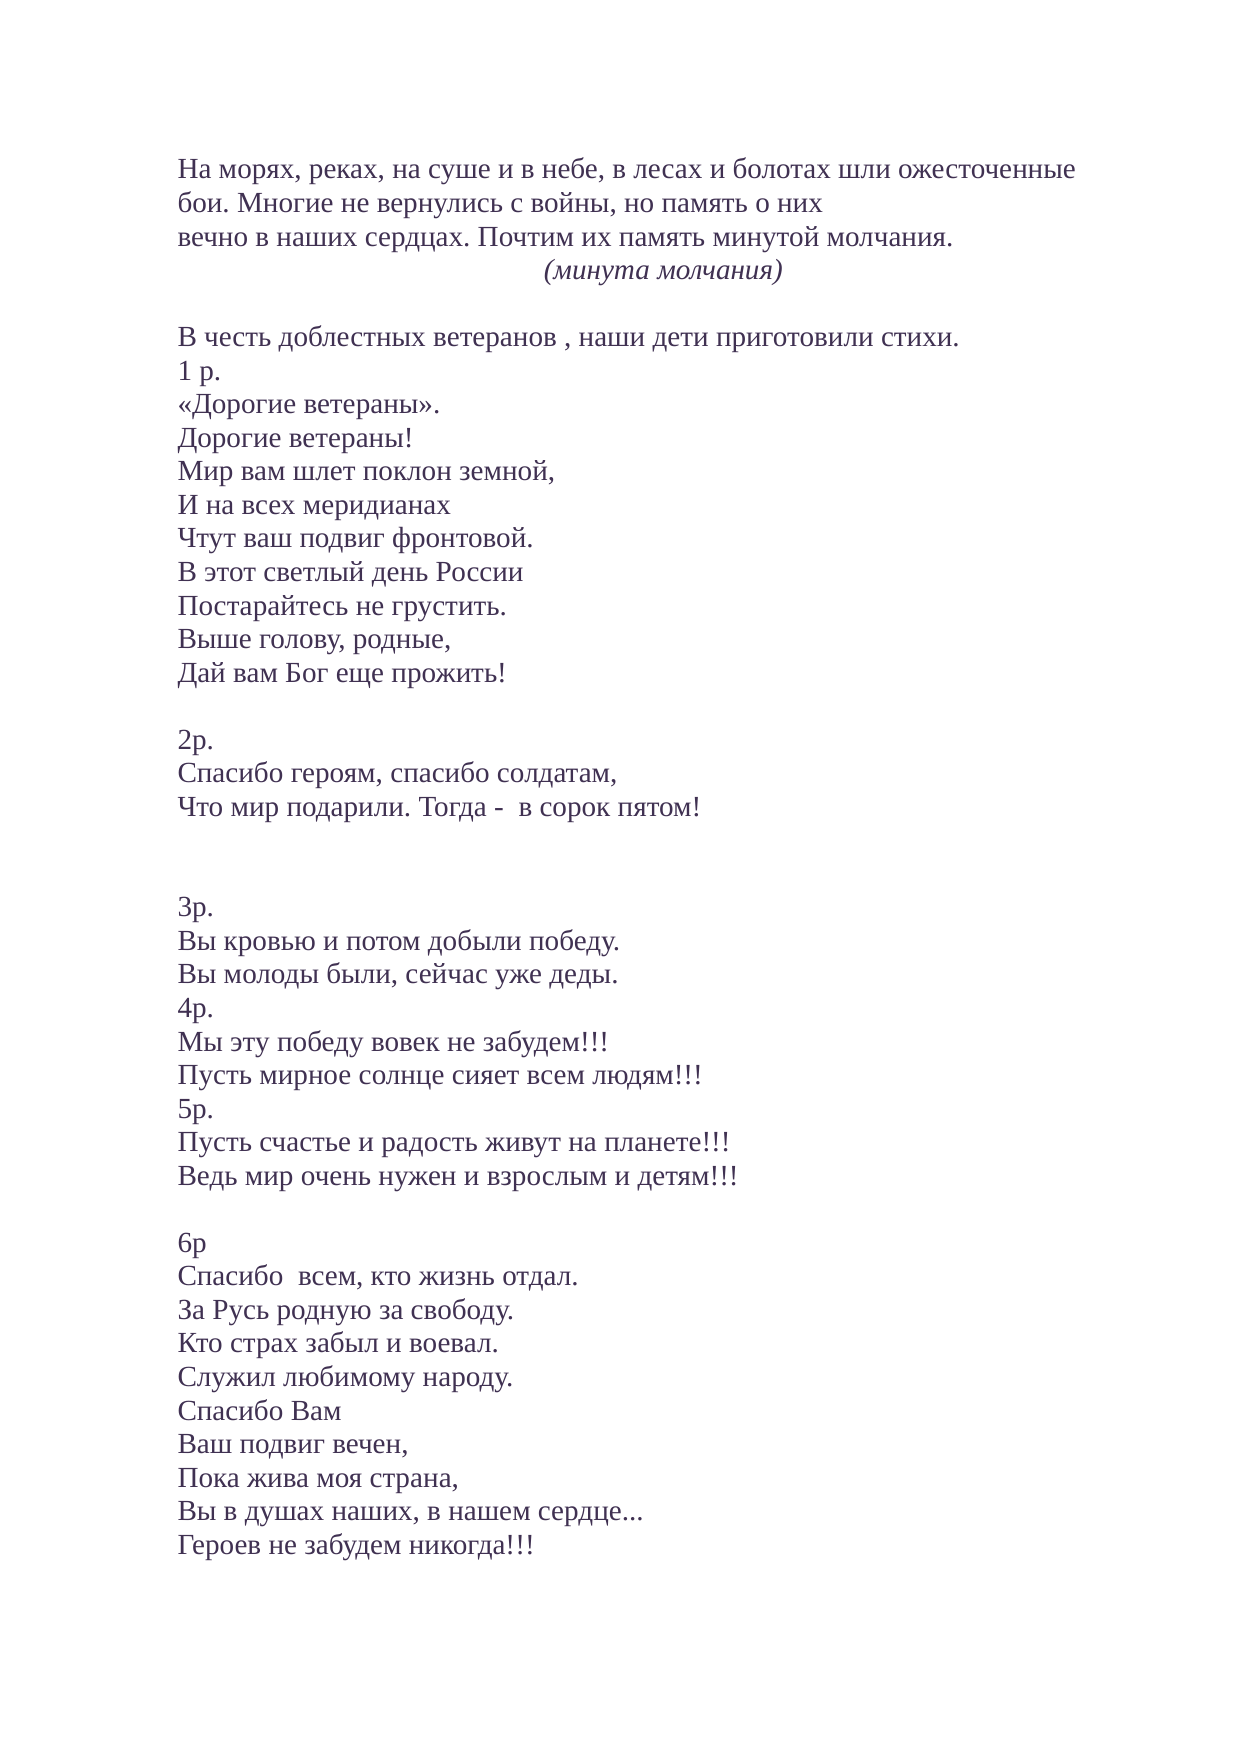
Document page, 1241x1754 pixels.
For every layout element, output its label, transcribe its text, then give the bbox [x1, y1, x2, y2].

text Мир вам шлет поклон земной, [177, 453, 1152, 487]
text Выше голову, родные, [177, 621, 1152, 655]
text Героев не забудем никогда!!! [177, 1527, 1152, 1560]
text 6р [177, 1225, 1152, 1258]
text Мы эту победу вовек не забудем!!! [177, 1024, 1152, 1057]
text 3р. [177, 889, 1152, 923]
text вечно в наших сердцах. Почтим их память минутой молчания. [177, 219, 1152, 252]
text В этот светлый день России [177, 554, 1152, 588]
text Служил любимому народу. [177, 1359, 1152, 1393]
text Вы кровью и потом добыли победу. [177, 923, 1152, 957]
text Дай вам Бог еще прожить! [177, 655, 1152, 688]
text Вы молоды были, сейчас уже деды. [177, 957, 1152, 990]
text В честь доблестных ветеранов , наши дети приготовили стихи. [177, 319, 1152, 353]
text «Дорогие ветераны». [177, 386, 1152, 420]
text Вы в душах наших, в нашем сердце... [177, 1493, 1152, 1527]
text 2р. [177, 722, 1152, 755]
text 1 р. [177, 353, 1152, 386]
text Постарайтесь не грустить. [177, 588, 1152, 621]
text Дорогие ветераны! [177, 420, 1152, 453]
text Кто страх забыл и воевал. [177, 1326, 1152, 1359]
text За Русь родную за свободу. [177, 1292, 1152, 1326]
text Ведь мир очень нужен и взрослым и детям!!! [177, 1158, 1152, 1191]
text Пусть мирное солнце сияет всем людям!!! [177, 1057, 1152, 1091]
text Спасибо героям, спасибо солдатам, [177, 755, 1152, 789]
text И на всех меридианах [177, 487, 1152, 521]
text Спасибо Вам [177, 1393, 1152, 1426]
text Что мир подарили. Тогда - в сорок пятом! [177, 789, 1152, 822]
text бои. Многие не вернулись с войны, но память о них [177, 185, 1152, 219]
text Чтут ваш подвиг фронтовой. [177, 521, 1152, 554]
text Спасибо всем, кто жизнь отдал. [177, 1258, 1152, 1292]
text 4р. [177, 990, 1152, 1024]
text (минута молчания) [177, 252, 1152, 286]
text Пусть счастье и радость живут на планете!!! [177, 1124, 1152, 1158]
text На морях, реках, на суше и в небе, в лесах и болотах шли ожесточенные [177, 152, 1152, 185]
text 5р. [177, 1091, 1152, 1124]
text Пока жива моя страна, [177, 1460, 1152, 1493]
text Ваш подвиг вечен, [177, 1426, 1152, 1460]
